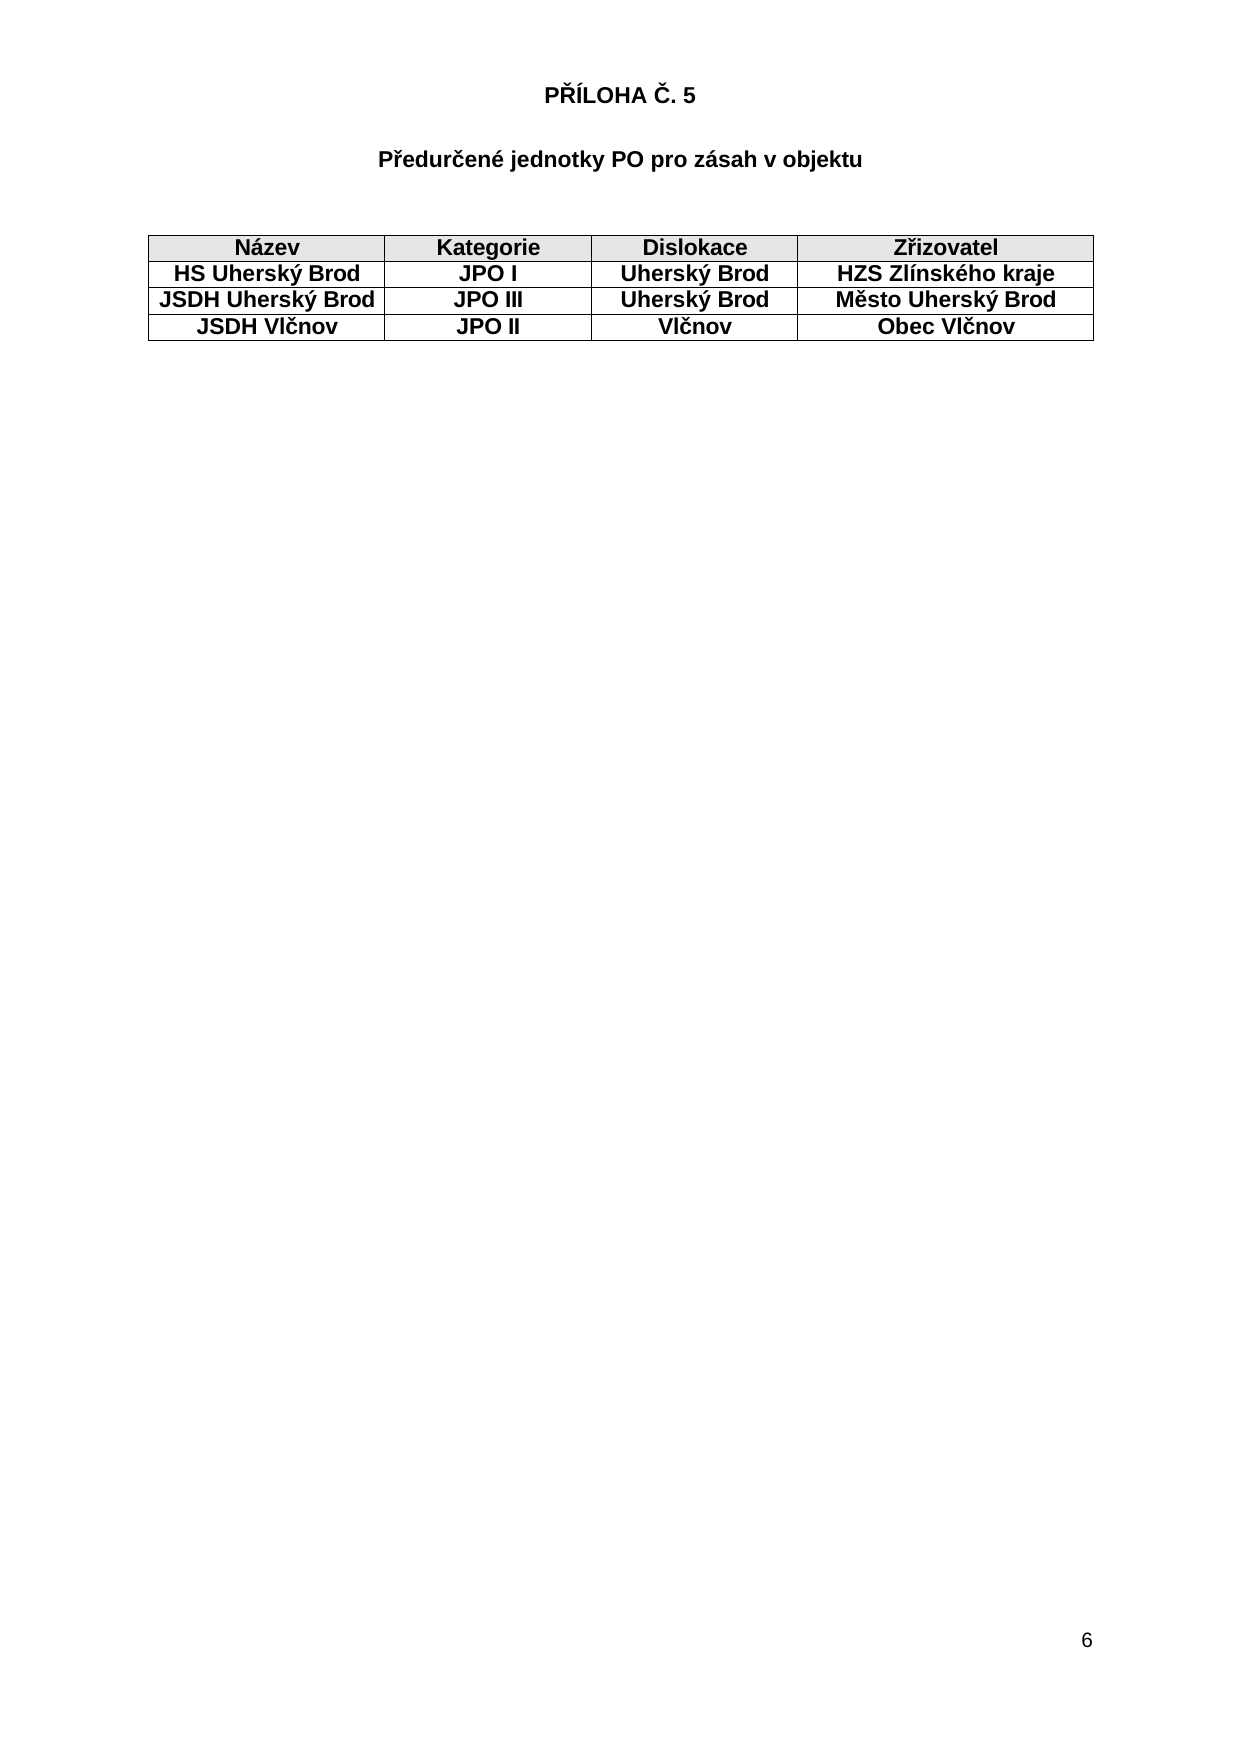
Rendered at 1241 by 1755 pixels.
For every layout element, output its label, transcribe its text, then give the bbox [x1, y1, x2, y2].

table_cell Obec Vlčnov [798, 315, 1093, 340]
table_cell Uherský Brod [592, 288, 797, 313]
table_cell JSDH Uherský Brod [149, 288, 384, 313]
text Předurčené jednotky PO pro zásah v objektu [151, 146, 1090, 172]
table_cell HZS Zlínského kraje [798, 262, 1093, 287]
subtitle PŘÍLOHA Č. 5 [151, 82, 1090, 108]
table_cell JPO I [385, 262, 591, 287]
table_cell Uherský Brod [592, 262, 797, 287]
table_cell JPO II [385, 315, 591, 340]
table_header Kategorie [385, 236, 591, 261]
table_header Dislokace [592, 236, 797, 261]
table_cell JSDH Vlčnov [149, 315, 384, 340]
table_cell Město Uherský Brod [798, 288, 1093, 313]
table_cell HS Uherský Brod [149, 262, 384, 287]
table_header Zřizovatel [798, 236, 1093, 261]
table_cell JPO III [385, 288, 591, 313]
table_cell Vlčnov [592, 315, 797, 340]
table_header Název [149, 236, 384, 261]
